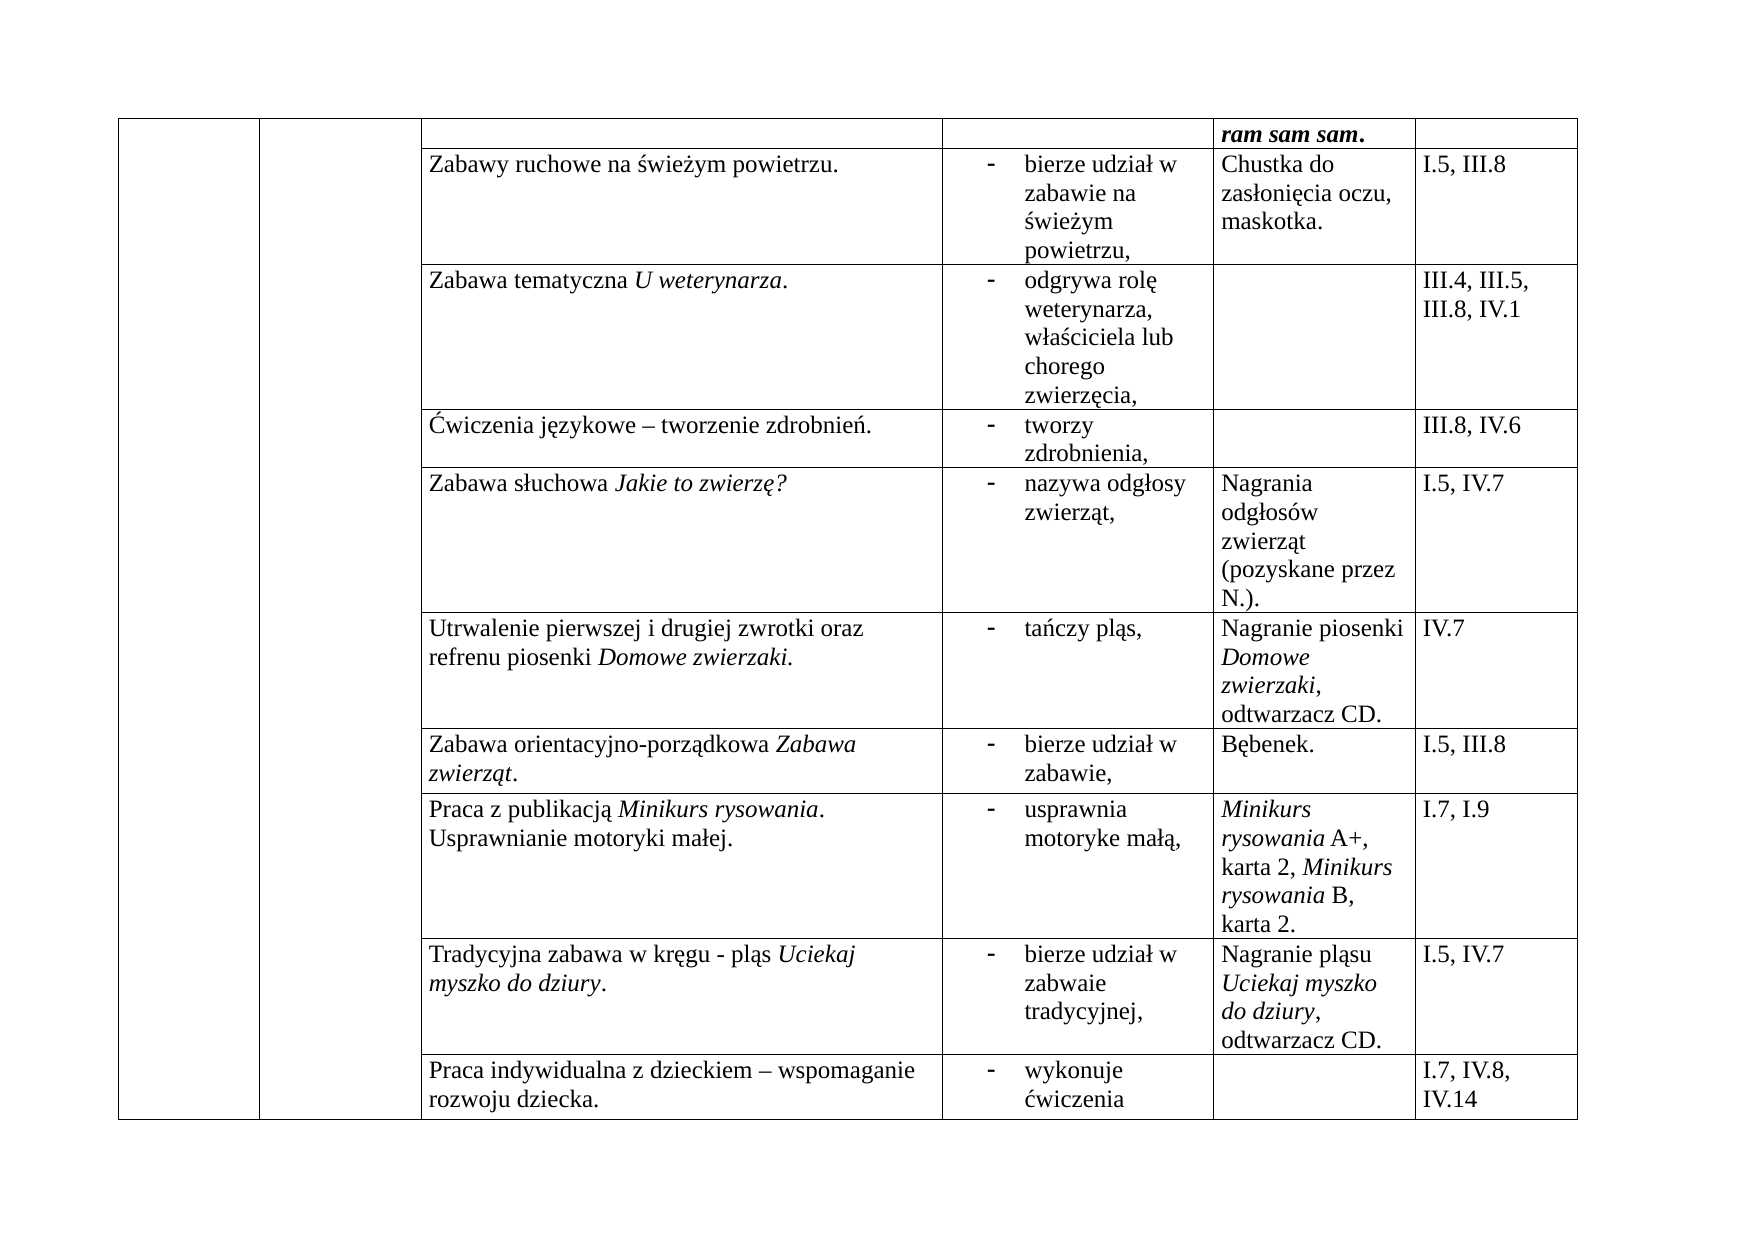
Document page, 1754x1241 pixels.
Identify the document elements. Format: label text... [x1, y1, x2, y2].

table_cell Utrwalenie pierwszej i drugiej zwrotki oraz refrenu piosenki Domowe zwierzaki. [422, 613, 942, 728]
table_cell [1214, 410, 1415, 467]
table_cell Bębenek. [1214, 729, 1415, 793]
table_cell Minikurs rysowania A+, karta 2, Minikurs rysowania B, karta 2. [1214, 794, 1415, 938]
table_cell Praca z publikacją Minikurs rysowania. Usprawnianie motoryki małej. [422, 794, 942, 938]
table_cell IV.7 [1416, 613, 1577, 728]
table_cell [943, 119, 1213, 148]
table_cell bierze udział w zabawie, [943, 729, 1213, 793]
table_cell odgrywa rolę weterynarza, właściciela lub chorego zwierzęcia, [943, 265, 1213, 409]
table_cell I.7, IV.8, IV.14 [1416, 1055, 1577, 1119]
table_cell Chustka do zasłonięcia oczu, maskotka. [1214, 149, 1415, 264]
table_cell Zabawy ruchowe na świeżym powietrzu. [422, 149, 942, 264]
table_cell I.5, IV.7 [1416, 468, 1577, 612]
table_cell Zabawa orientacyjno-porządkowa Zabawa zwierząt. [422, 729, 942, 793]
table_cell [1416, 119, 1577, 148]
table_cell wykonuje ćwiczenia [943, 1055, 1213, 1119]
table_cell I.5, III.8 [1416, 729, 1577, 793]
table_cell I.7, I.9 [1416, 794, 1577, 938]
table_cell Nagrania odgłosów zwierząt (pozyskane przez N.). [1214, 468, 1415, 612]
table_cell III.8, IV.6 [1416, 410, 1577, 467]
table_cell Praca indywidualna z dzieckiem – wspomaganie rozwoju dziecka. [422, 1055, 942, 1119]
table_cell Ćwiczenia językowe – tworzenie zdrobnień. [422, 410, 942, 467]
table_cell ram sam sam. [1214, 119, 1415, 148]
table_cell [1214, 265, 1415, 409]
table_cell bierze udział w zabwaie tradycyjnej, [943, 939, 1213, 1054]
table_cell nazywa odgłosy zwierząt, [943, 468, 1213, 612]
table_cell I.5, III.8 [1416, 149, 1577, 264]
table_cell bierze udział w zabawie na świeżym powietrzu, [943, 149, 1213, 264]
table_cell III.4, III.5, III.8, IV.1 [1416, 265, 1577, 409]
table_cell [1214, 1055, 1415, 1119]
table_cell usprawnia motoryke małą, [943, 794, 1213, 938]
table_cell tańczy pląs, [943, 613, 1213, 728]
table_cell Nagranie pląsu Uciekaj myszko do dziury, odtwarzacz CD. [1214, 939, 1415, 1054]
table_cell tworzy zdrobnienia, [943, 410, 1213, 467]
table_cell I.5, IV.7 [1416, 939, 1577, 1054]
table_cell Tradycyjna zabawa w kręgu - pląs Uciekaj myszko do dziury. [422, 939, 942, 1054]
table_cell Nagranie piosenki Domowe zwierzaki, odtwarzacz CD. [1214, 613, 1415, 728]
table_cell [422, 119, 942, 148]
table_cell Zabawa słuchowa Jakie to zwierzę? [422, 468, 942, 612]
table_cell Zabawa tematyczna U weterynarza. [422, 265, 942, 409]
